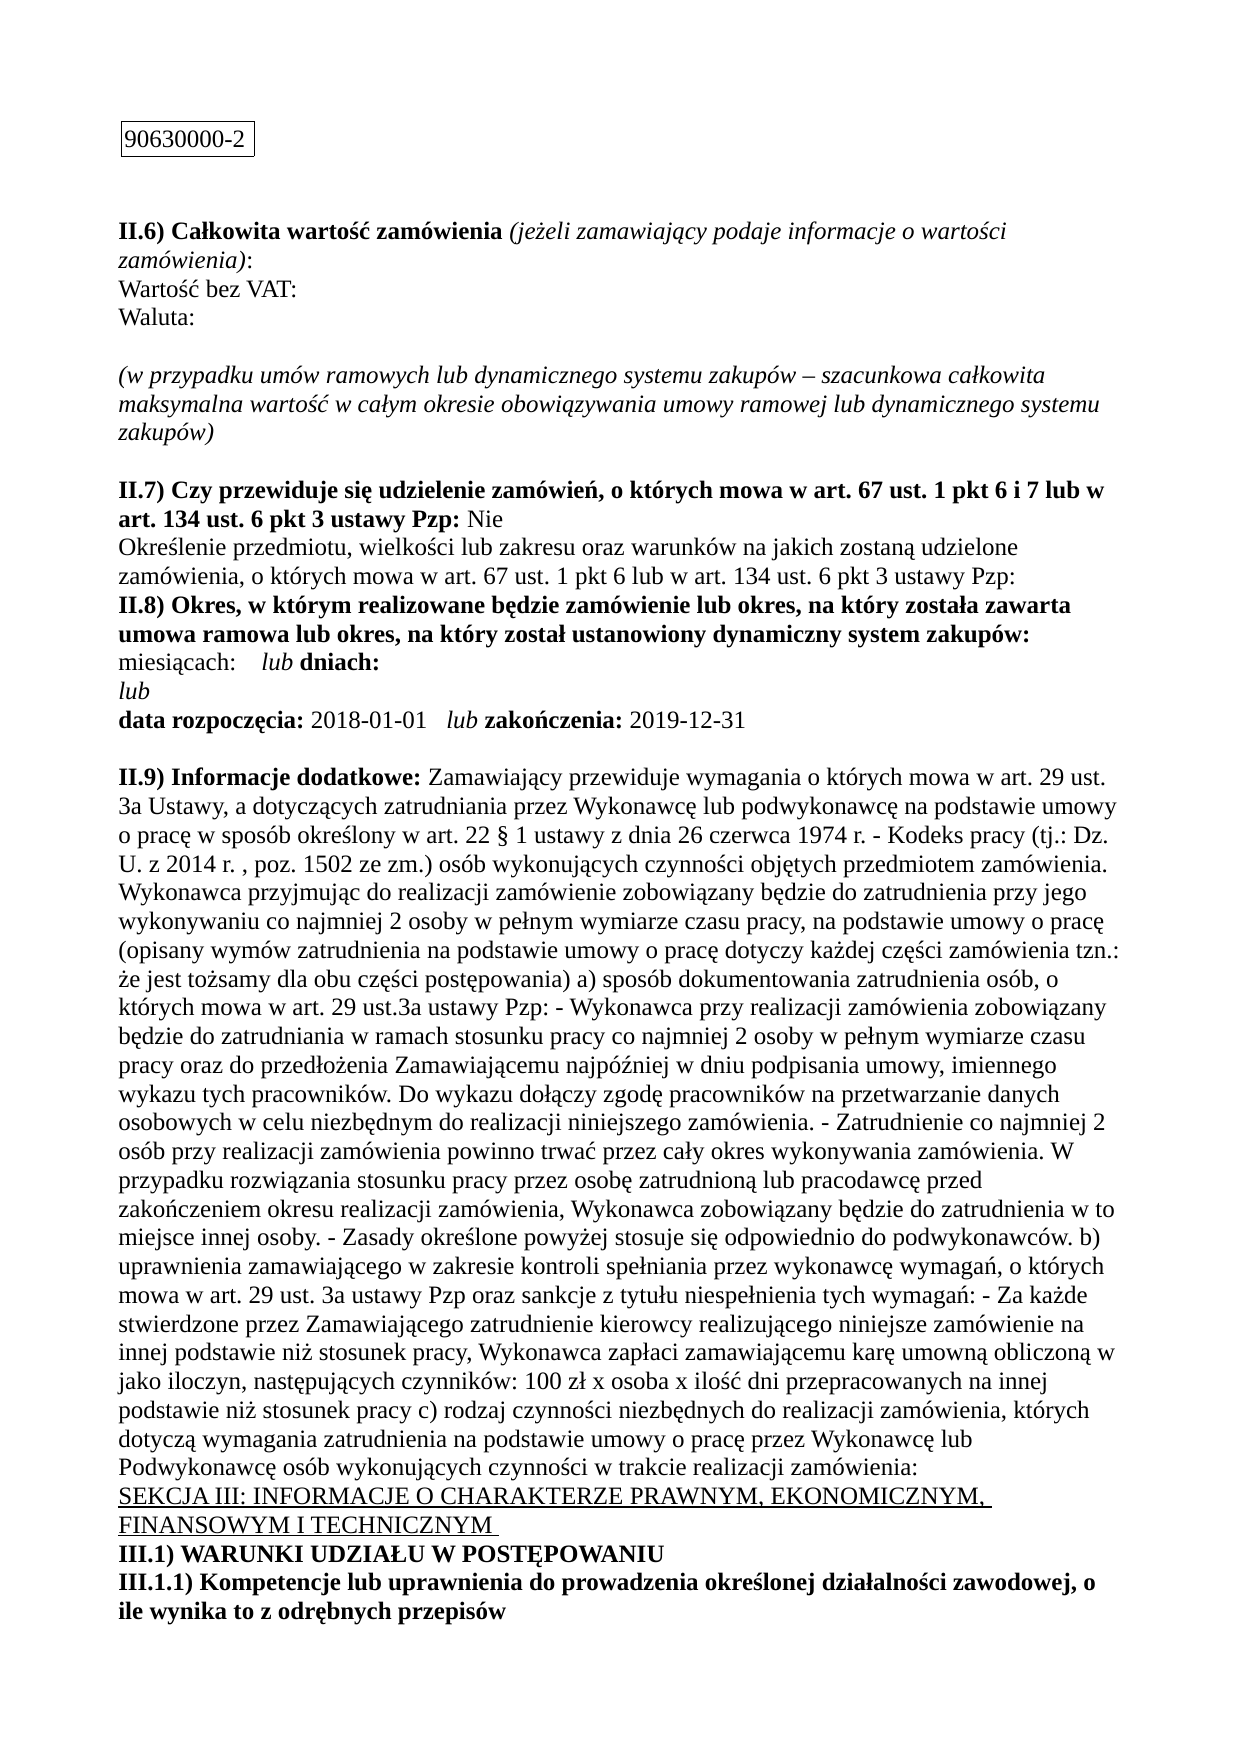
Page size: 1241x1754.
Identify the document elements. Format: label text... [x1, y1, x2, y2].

text SEKCJA III: INFORMACJE O CHARAKTERZE PRAWNYM, EKONOMICZNYM, FINANSOWYM I TECHNICZNYM [118, 1481, 1122, 1539]
text II.6) Całkowita wartość zamówienia (jeżeli zamawiający podaje informacje o wartości zamówienia): Wartość bez VAT: Waluta: [118, 159, 1122, 331]
text III.1.1) Kompetencje lub uprawnienia do prowadzenia określonej działalności zawodowej, o ile wynika to z odrębnych przepisów [118, 1567, 1122, 1625]
text (w przypadku umów ramowych lub dynamicznego systemu zakupów – szacunkowa całkowita maksymalna wartość w całym okresie obowiązywania umowy ramowej lub dynamicznego systemu zakupów) [118, 331, 1122, 446]
text III.1) WARUNKI UDZIAŁU W POSTĘPOWANIU [118, 1539, 1122, 1567]
table_cell 90630000-2 [118, 118, 257, 159]
text II.7) Czy przewiduje się udzielenie zamówień, o których mowa w art. 67 ust. 1 pkt 6 i 7 lub w art. 134 ust. 6 pkt 3 ustawy Pzp: Nie Określenie przedmiotu, wielkości lub zakresu oraz warunków na jakich zostaną udzielone zamówienia, o których mowa w art. 67 ust. 1 pkt 6 lub w art. 134 ust. 6 pkt 3 ustawy Pzp: II.8) Okres, w którym realizowane będzie zamówienie lub okres, na który została zawarta umowa ramowa lub okres, na który został ustanowiony dynamiczny system zakupów: miesiącach: lub dniach: lub data rozpoczęcia: 2018-01-01 lub zakończenia: 2019-12-31 II.9) Informacje dodatkowe: Zamawiający przewiduje wymagania o których mowa w art. 29 ust. 3a Ustawy, a dotyczących zatrudniania przez Wykonawcę lub podwykonawcę na podstawie umowy o pracę w sposób określony w art. 22 § 1 ustawy z dnia 26 czerwca 1974 r. - Kodeks pracy (tj.: Dz. U. z 2014 r. , poz. 1502 ze zm.) osób wykonujących czynności objętych przedmiotem zamówienia. Wykonawca przyjmując do realizacji zamówienie zobowiązany będzie do zatrudnienia przy jego wykonywaniu co najmniej 2 osoby w pełnym wymiarze czasu pracy, na podstawie umowy o pracę (opisany wymów zatrudnienia na podstawie umowy o pracę dotyczy każdej części zamówienia tzn.: że jest tożsamy dla obu części postępowania) a) sposób dokumentowania zatrudnienia osób, o których mowa w art. 29 ust.3a ustawy Pzp: - Wykonawca przy realizacji zamówienia zobowiązany będzie do zatrudniania w ramach stosunku pracy co najmniej 2 osoby w pełnym wymiarze czasu pracy oraz do przedłożenia Zamawiającemu najpóźniej w dniu podpisania umowy, imiennego wykazu tych pracowników. Do wykazu dołączy zgodę pracowników na przetwarzanie danych osobowych w celu niezbędnym do realizacji niniejszego zamówienia. - Zatrudnienie co najmniej 2 osób przy realizacji zamówienia powinno trwać przez cały okres wykonywania zamówienia. W przypadku rozwiązania stosunku pracy przez osobę zatrudnioną lub pracodawcę przed zakończeniem okresu realizacji zamówienia, Wykonawca zobowiązany będzie do zatrudnienia w to miejsce innej osoby. - Zasady określone powyżej stosuje się odpowiednio do podwykonawców. b) uprawnienia zamawiającego w zakresie kontroli spełniania przez wykonawcę wymagań, o których mowa w art. 29 ust. 3a ustawy Pzp oraz sankcje z tytułu niespełnienia tych wymagań: - Za każde stwierdzone przez Zamawiającego zatrudnienie kierowcy realizującego niniejsze zamówienie na innej podstawie niż stosunek pracy, Wykonawca zapłaci zamawiającemu karę umowną obliczoną w jako iloczyn, następujących czynników: 100 zł x osoba x ilość dni przepracowanych na innej podstawie niż stosunek pracy c) rodzaj czynności niezbędnych do realizacji zamówienia, których dotyczą wymagania zatrudnienia na podstawie umowy o pracę przez Wykonawcę lub Podwykonawcę osób wykonujących czynności w trakcie realizacji zamówienia: [118, 446, 1122, 1481]
